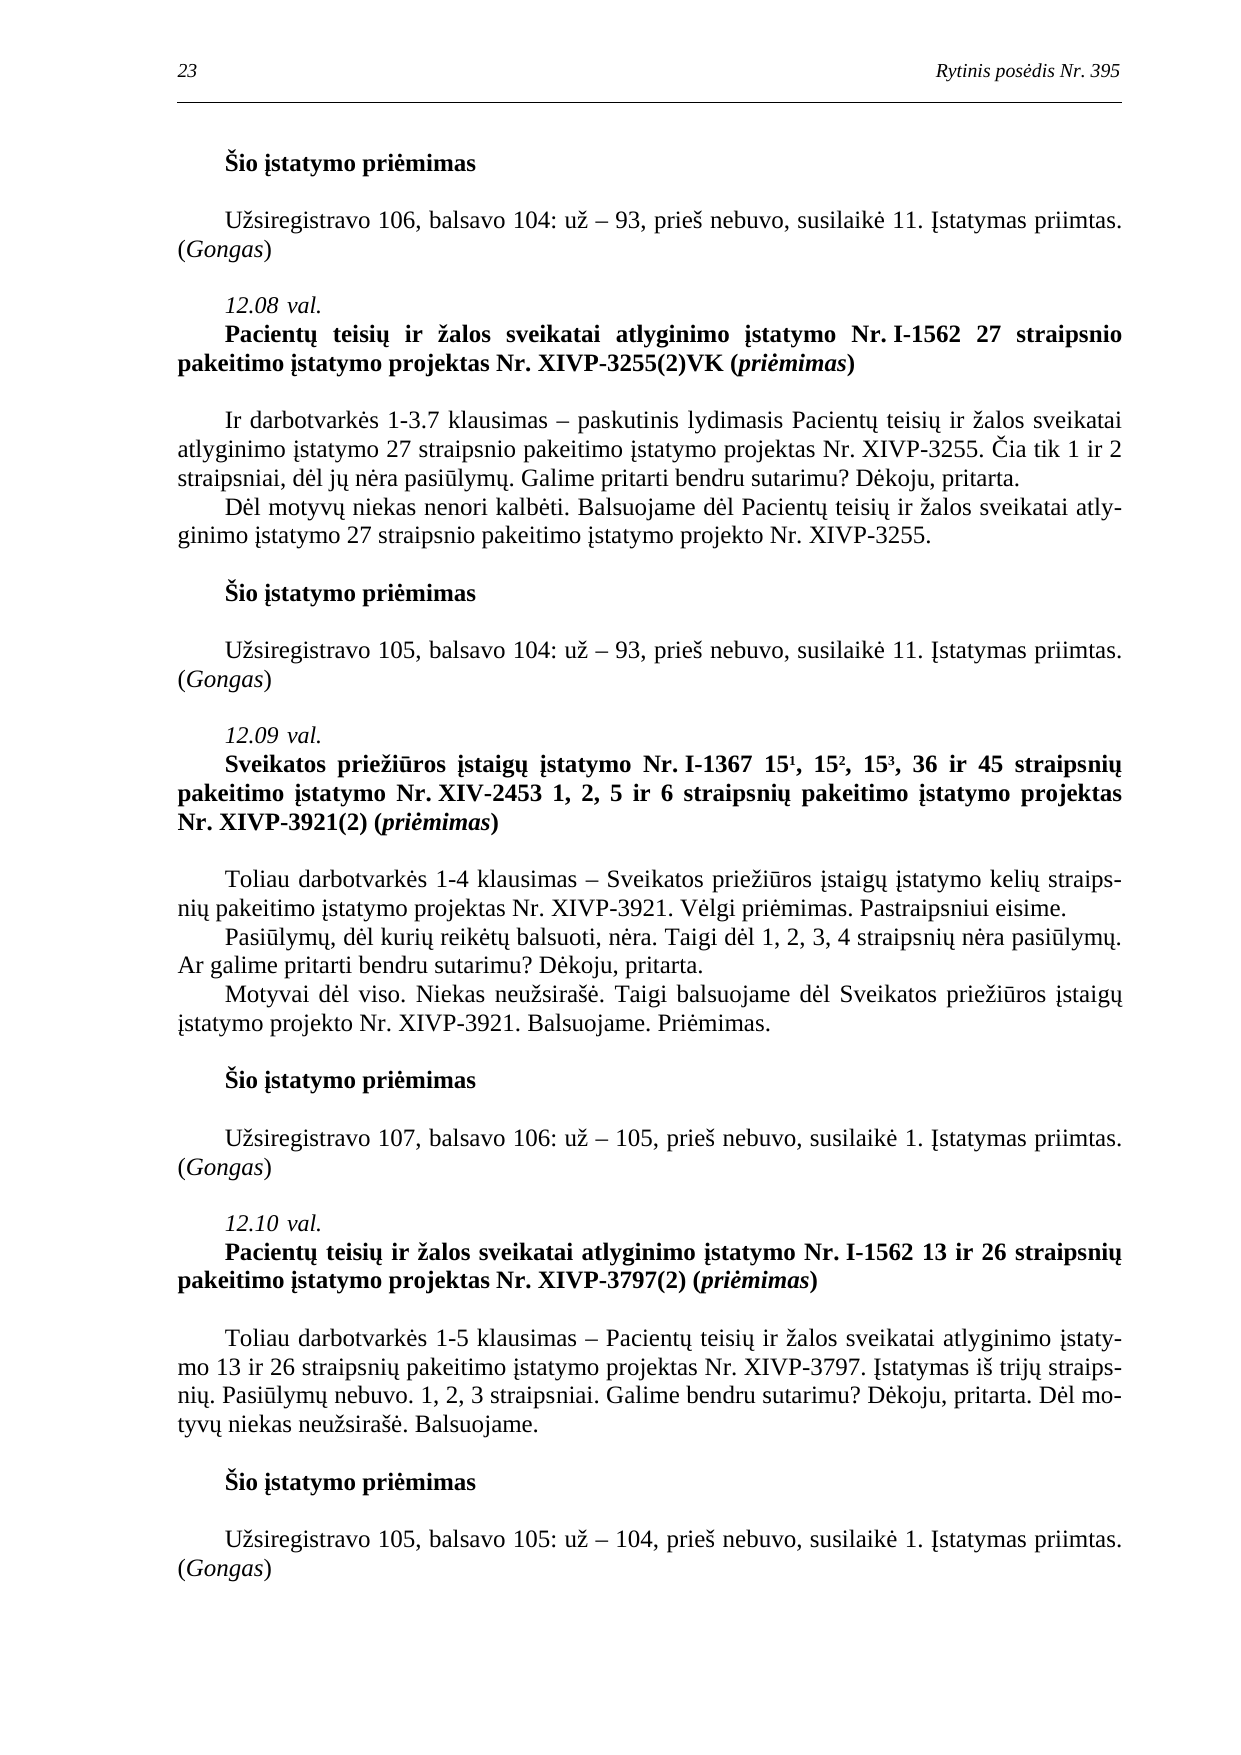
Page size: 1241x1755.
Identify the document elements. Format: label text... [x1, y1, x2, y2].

text Už­si­re­gist­ra­vo 106, bal­sa­vo 104: už – 93, prieš ne­bu­vo, su­si­lai­kė 11. Įsta­ty­mas pri­im­tas. (Gon­gas) [177, 205, 1122, 263]
text Šio įsta­ty­mo pri­ėmi­mas [177, 1065, 1122, 1094]
text 12.09 val. [224, 722, 1122, 749]
text Svei­ka­tos prie­žiū­ros įstai­gų įsta­ty­mo Nr. I-1367 151, 152, 153, 36 ir 45 straips­nių pakei­ti­mo įsta­ty­mo Nr. XIV-2453 1, 2, 5 ir 6 straips­nių pa­kei­ti­mo įsta­ty­mo pro­jek­tas Nr. XIVP-3921(2) (pri­ėmi­mas) [177, 749, 1122, 835]
text Šio įsta­ty­mo pri­ėmi­mas [177, 578, 1122, 607]
text To­liau dar­bo­tvarkės 1-5 klau­si­mas – Pa­cien­tų tei­sių ir ža­los svei­ka­tai at­ly­gi­ni­mo įsta­ty­mo 13 ir 26 straips­nių pa­kei­ti­mo įsta­ty­mo pro­jek­tas Nr. XIVP-3797. Įsta­ty­mas iš tri­jų straips­nių. Pa­siū­ly­mų ne­bu­vo. 1, 2, 3 straips­niai. Ga­li­me ben­dru su­ta­ri­mu? Dė­ko­ju, pri­tar­ta. Dėl mo­ty­vų nie­kas ne­už­si­ra­šė. Bal­suo­ja­me. [177, 1323, 1122, 1438]
text Dėl mo­ty­vų nie­kas ne­no­ri kal­bė­ti. Bal­suo­ja­me dėl Pa­cien­tų tei­sių ir ža­los svei­ka­tai at­ly­gi­ni­mo įsta­ty­mo 27 straips­nio pa­kei­ti­mo įsta­ty­mo pro­jek­to Nr. XIVP-3255. [177, 492, 1122, 549]
text Pa­siū­ly­mų, dėl ku­rių rei­kė­tų bal­suo­ti, nė­ra. Tai­gi dėl 1, 2, 3, 4 straips­nių nė­ra pa­siū­ly­mų. Ar ga­li­me pri­tar­ti ben­dru su­ta­ri­mu? Dė­ko­ju, pri­tar­ta. [177, 922, 1122, 979]
text Pa­cien­tų tei­sių ir ža­los svei­ka­tai at­ly­gi­ni­mo įsta­ty­mo Nr. I-1562 27 straips­nio pakeiti­mo įsta­ty­mo pro­jek­tas Nr. XIVP-3255(2)VK (pri­ėmi­mas) [177, 319, 1122, 377]
text Už­si­re­gist­ra­vo 107, bal­sa­vo 106: už – 105, prieš ne­bu­vo, su­si­lai­kė 1. Įsta­ty­mas pri­im­tas. (Gon­gas) [177, 1123, 1122, 1180]
text To­liau dar­bo­tvarkės 1-4 klau­si­mas – Svei­ka­tos prie­žiū­ros įstai­gų įsta­ty­mo ke­lių straips­nių pa­kei­ti­mo įsta­ty­mo pro­jek­tas Nr. XIVP-3921. Vėl­gi pri­ėmi­mas. Pa­straips­niui ei­si­me. [177, 864, 1122, 922]
text Už­si­re­gist­ra­vo 105, bal­sa­vo 104: už – 93, prieš ne­bu­vo, su­si­lai­kė 11. Įsta­ty­mas pri­im­tas. (Gon­gas) [177, 635, 1122, 693]
text 12.08 val. [224, 291, 1122, 319]
text Už­si­re­gist­ra­vo 105, bal­sa­vo 105: už – 104, prieš ne­bu­vo, su­si­lai­kė 1. Įsta­ty­mas pri­im­tas. (Gon­gas) [177, 1524, 1122, 1582]
text Mo­ty­vai dėl vi­so. Nie­kas ne­už­si­ra­šė. Tai­gi bal­suo­ja­me dėl Svei­ka­tos prie­žiū­ros įstai­gų įsta­ty­mo pro­jek­to Nr. XIVP-3921. Bal­suo­ja­me. Pri­ėmi­mas. [177, 979, 1122, 1037]
text 12.10 val. [224, 1209, 1122, 1237]
text Ir dar­bo­tvarkės 1-3.7 klau­si­mas – pas­ku­ti­nis ly­di­ma­sis Pa­cien­tų tei­sių ir ža­los svei­ka­tai at­ly­gi­ni­mo įsta­ty­mo 27 straips­nio pa­kei­ti­mo įsta­ty­mo pro­jek­tas Nr. XIVP-3255. Čia tik 1 ir 2 straips­niai, dėl jų nė­ra pa­siū­ly­mų. Ga­li­me pri­tar­ti ben­dru su­ta­ri­mu? Dė­ko­ju, pri­tar­ta. [177, 405, 1122, 492]
text Šio įsta­ty­mo pri­ėmi­mas [177, 1467, 1122, 1496]
text Pa­cien­tų tei­sių ir ža­los svei­ka­tai at­ly­gi­ni­mo įsta­ty­mo Nr. I-1562 13 ir 26 straips­nių pa­kei­ti­mo įsta­ty­mo pro­jek­tas Nr. XIVP-3797(2) (pri­ėmi­mas) [177, 1237, 1122, 1294]
text Šio įsta­ty­mo pri­ėmi­mas [177, 148, 1122, 176]
